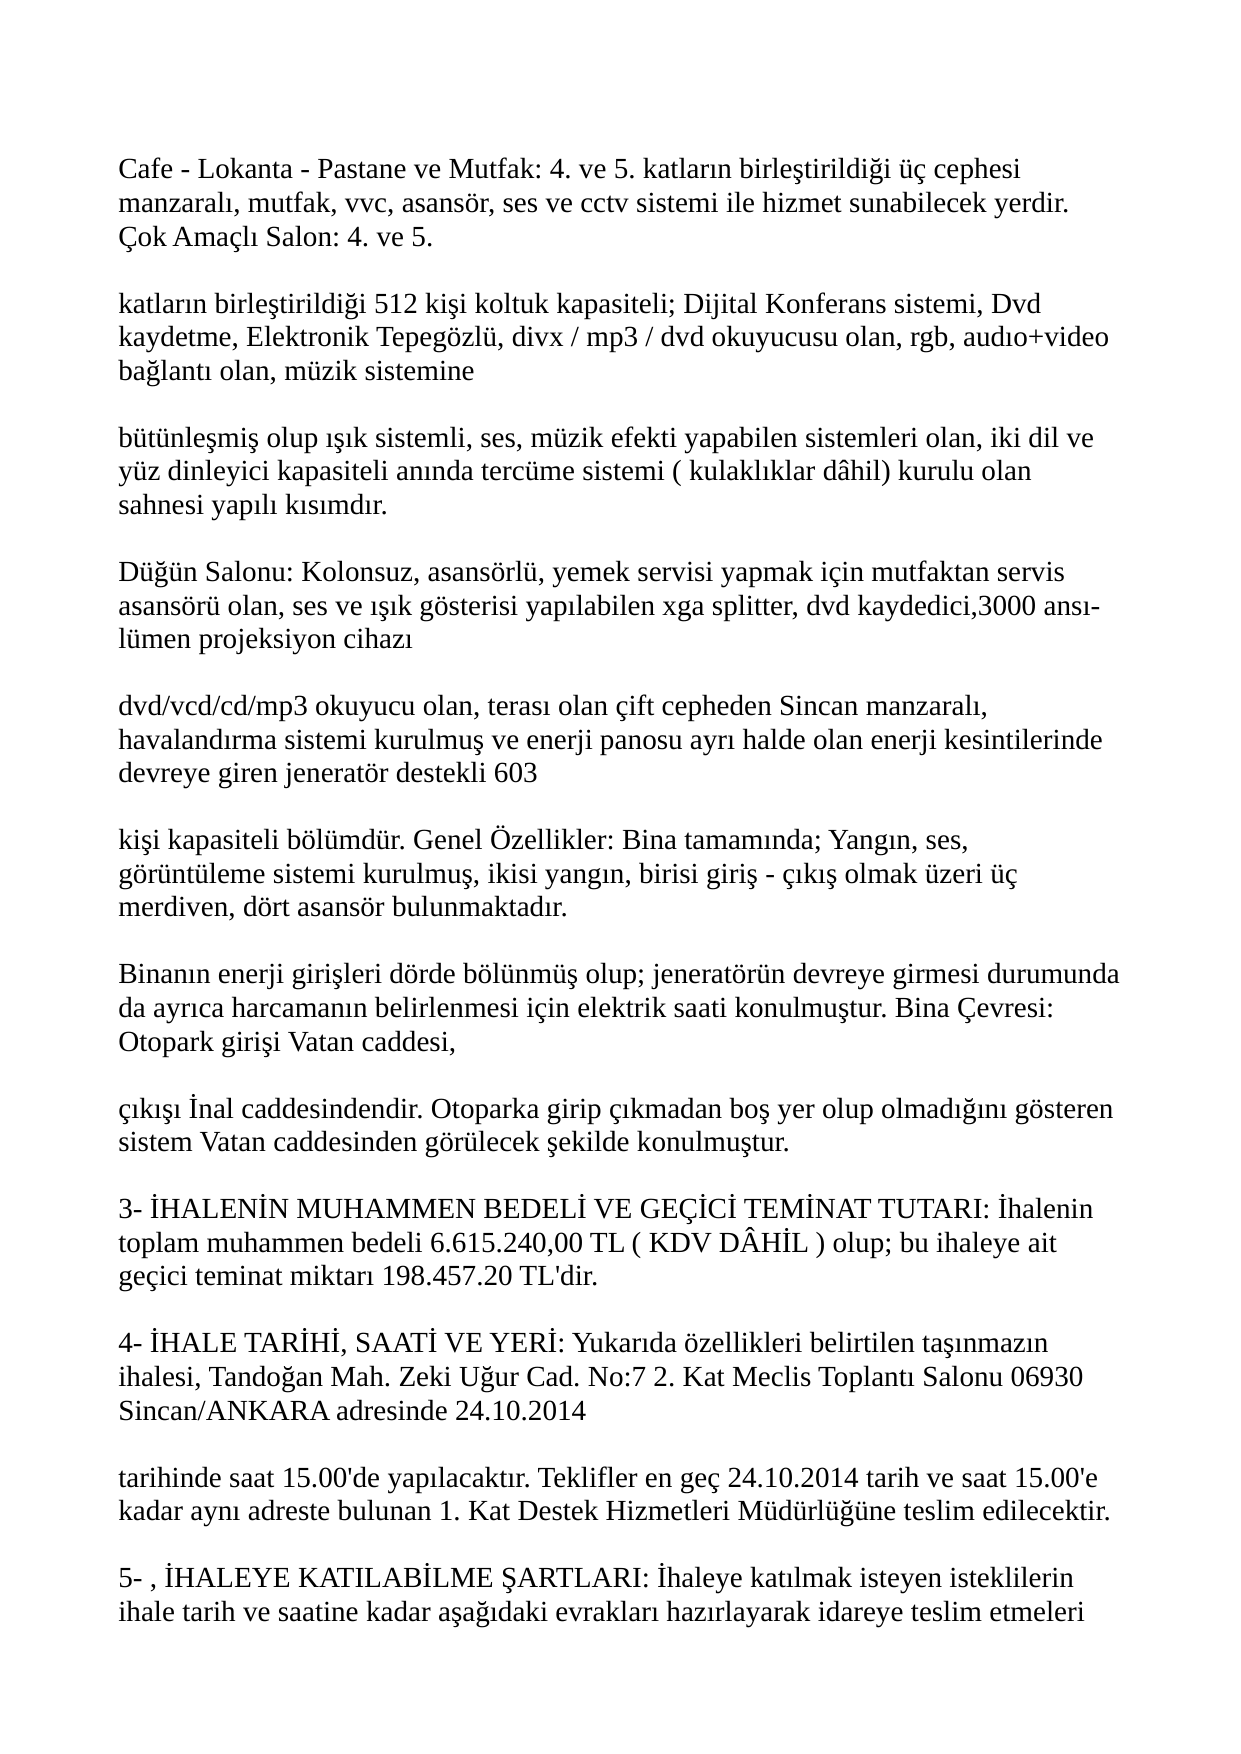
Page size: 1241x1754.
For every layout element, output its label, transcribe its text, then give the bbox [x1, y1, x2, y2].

text 4- İHALE TARİHİ, SAATİ VE YERİ: Yukarıda özellikleri belirtilen taşınmazın ihalesi, Tandoğan Mah. Zeki Uğur Cad. No:7 2. Kat Meclis Toplantı Salonu 06930 Sincan/ANKARA adresinde 24.10.2014 [118, 1326, 1122, 1426]
text 5- , İHALEYE KATILABİLME ŞARTLARI: İhaleye katılmak isteyen isteklilerin ihale tarih ve saatine kadar aşağıdaki evrakları hazırlayarak idareye teslim etmeleri [118, 1560, 1122, 1627]
text Düğün Salonu: Kolonsuz, asansörlü, yemek servisi yapmak için mutfaktan servis asansörü olan, ses ve ışık gösterisi yapılabilen xga splitter, dvd kaydedici,3000 ansı-lümen projeksiyon cihazı [118, 554, 1122, 655]
text bütünleşmiş olup ışık sistemli, ses, müzik efekti yapabilen sistemleri olan, iki dil ve yüz dinleyici kapasiteli anında tercüme sistemi ( kulaklıklar dâhil) kurulu olan sahnesi yapılı kısımdır. [118, 420, 1122, 521]
text çıkışı İnal caddesindendir. Otoparka girip çıkmadan boş yer olup olmadığını gösteren sistem Vatan caddesinden görülecek şekilde konulmuştur. [118, 1091, 1122, 1158]
text dvd/vcd/cd/mp3 okuyucu olan, terası olan çift cepheden Sincan manzaralı, havalandırma sistemi kurulmuş ve enerji panosu ayrı halde olan enerji kesintilerinde devreye giren jeneratör destekli 603 [118, 688, 1122, 789]
text 3- İHALENİN MUHAMMEN BEDELİ VE GEÇİCİ TEMİNAT TUTARI: İhalenin toplam muhammen bedeli 6.615.240,00 TL ( KDV DÂHİL ) olup; bu ihaleye ait geçici teminat miktarı 198.457.20 TL'dir. [118, 1191, 1122, 1292]
text Cafe - Lokanta - Pastane ve Mutfak: 4. ve 5. katların birleştirildiği üç cephesi manzaralı, mutfak, vvc, asansör, ses ve cctv sistemi ile hizmet sunabilecek yerdir. Çok Amaçlı Salon: 4. ve 5. [118, 152, 1122, 252]
text katların birleştirildiği 512 kişi koltuk kapasiteli; Dijital Konferans sistemi, Dvd kaydetme, Elektronik Tepegözlü, divx / mp3 / dvd okuyucusu olan, rgb, audıo+video bağlantı olan, müzik sistemine [118, 286, 1122, 386]
text kişi kapasiteli bölümdür. Genel Özellikler: Bina tamamında; Yangın, ses, görüntüleme sistemi kurulmuş, ikisi yangın, birisi giriş - çıkış olmak üzeri üç merdiven, dört asansör bulunmaktadır. [118, 822, 1122, 923]
text Binanın enerji girişleri dörde bölünmüş olup; jeneratörün devreye girmesi durumunda da ayrıca harcamanın belirlenmesi için elektrik saati konulmuştur. Bina Çevresi: Otopark girişi Vatan caddesi, [118, 957, 1122, 1057]
text tarihinde saat 15.00'de yapılacaktır. Teklifler en geç 24.10.2014 tarih ve saat 15.00'e kadar aynı adreste bulunan 1. Kat Destek Hizmetleri Müdürlüğüne teslim edilecektir. [118, 1460, 1122, 1527]
